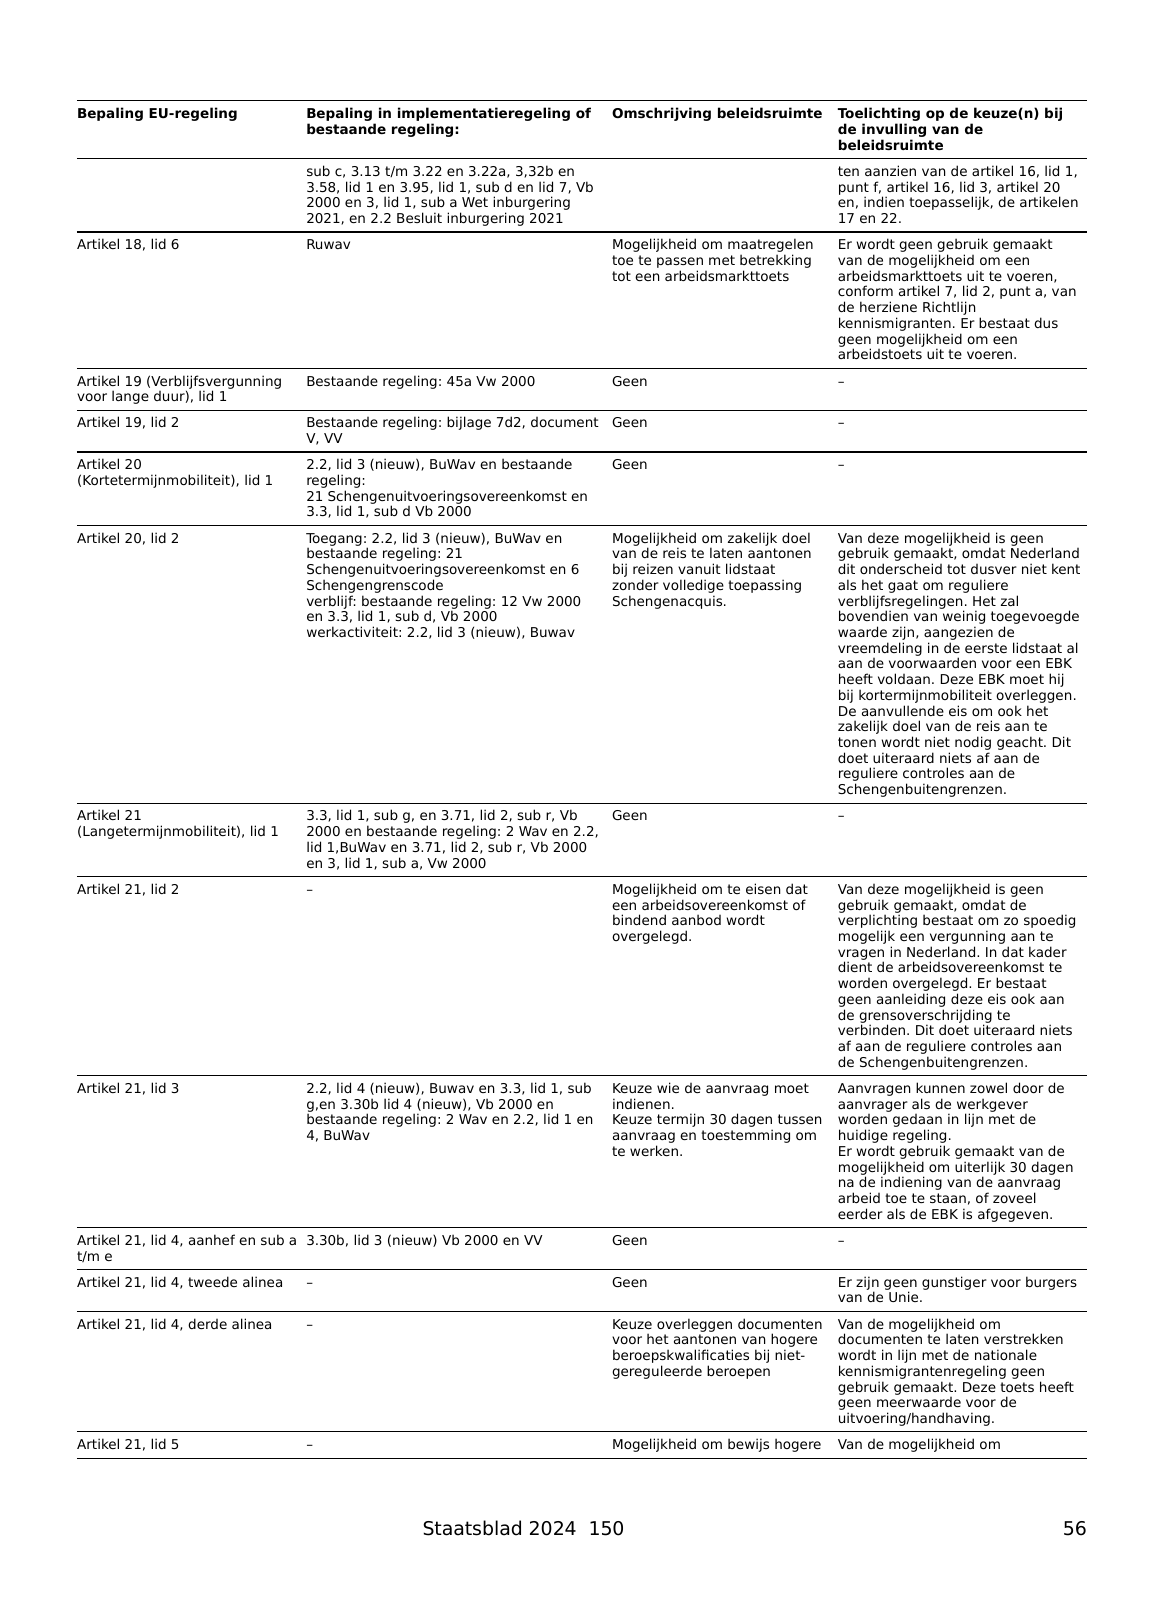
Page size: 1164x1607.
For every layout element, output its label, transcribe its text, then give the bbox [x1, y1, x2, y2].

table_cell Van de mogelijkheid om [832, 1432, 1087, 1457]
table_cell [606, 159, 832, 231]
table_header Bepaling in implementatieregeling of bestaande regeling: [300, 101, 606, 158]
table_cell [77, 159, 300, 231]
table_cell Geen [606, 1228, 832, 1269]
table_cell Artikel 21, lid 4, aanhef en sub a t/m e [77, 1228, 300, 1269]
table_cell Artikel 18, lid 6 [77, 233, 300, 368]
table_cell Artikel 21, lid 4, tweede alinea [77, 1270, 300, 1311]
table_cell – [832, 369, 1087, 409]
table_cell 3.3, lid 1, sub g, en 3.71, lid 2, sub r, Vb 2000 en bestaande regeling: 2 Wav en 2.2, lid 1,BuWav en 3.71, lid 2, sub r, Vb 2000 en 3, lid 1, sub a, Vw 2000 [300, 804, 606, 876]
table_cell – [832, 411, 1087, 451]
table_cell Artikel 21 (Langetermijnmobiliteit), lid 1 [77, 804, 300, 876]
table_cell 2.2, lid 3 (nieuw), BuWav en bestaande regeling: 21 Schengenuitvoeringsovereenkomst en 3.3, lid 1, sub d Vb 2000 [300, 453, 606, 525]
table_cell Van deze mogelijkheid is geen gebruik gemaakt, omdat de verplichting bestaat om zo spoedig mogelijk een vergunning aan te vragen in Nederland. In dat kader dient de arbeidsovereenkomst te worden overgelegd. Er bestaat geen aanleiding deze eis ook aan de grensoverschrijding te verbinden. Dit doet uiteraard niets af aan de reguliere controles aan de Schengenbuitengrenzen. [832, 877, 1087, 1075]
table_cell Ruwav [300, 233, 606, 368]
table_cell Er wordt geen gebruik gemaakt van de mogelijkheid om een arbeidsmarkttoets uit te voeren, conform artikel 7, lid 2, punt a, van de herziene Richtlijn kennismigranten. Er bestaat dus geen mogelijkheid om een arbeidstoets uit te voeren. [832, 233, 1087, 368]
table_cell Artikel 21, lid 3 [77, 1076, 300, 1227]
table_cell ten aanzien van de artikel 16, lid 1, punt f, artikel 16, lid 3, artikel 20 en, indien toepasselijk, de artikelen 17 en 22. [832, 159, 1087, 231]
table_cell Aanvragen kunnen zowel door de aanvrager als de werkgever worden gedaan in lijn met de huidige regeling. Er wordt gebruik gemaakt van de mogelijkheid om uiterlijk 30 dagen na de indiening van de aanvraag arbeid toe te staan, of zoveel eerder als de EBK is afgegeven. [832, 1076, 1087, 1227]
table_header Bepaling EU-regeling [77, 101, 300, 158]
table_cell Artikel 21, lid 4, derde alinea [77, 1312, 300, 1431]
table_cell Bestaande regeling: bijlage 7d2, document V, VV [300, 411, 606, 451]
table_cell – [832, 1228, 1087, 1269]
table_cell – [300, 1432, 606, 1457]
table_cell Artikel 19, lid 2 [77, 411, 300, 451]
table_cell Van de mogelijkheid om documenten te laten verstrekken wordt in lijn met de nationale kennismigrantenregeling geen gebruik gemaakt. Deze toets heeft geen meerwaarde voor de uitvoering/handhaving. [832, 1312, 1087, 1431]
table_cell Er zijn geen gunstiger voor burgers van de Unie. [832, 1270, 1087, 1311]
table_cell Van deze mogelijkheid is geen gebruik gemaakt, omdat Nederland dit onderscheid tot dusver niet kent als het gaat om reguliere verblijfsregelingen. Het zal bovendien van weinig toegevoegde waarde zijn, aangezien de vreemdeling in de eerste lidstaat al aan de voorwaarden voor een EBK heeft voldaan. Deze EBK moet hij bij kortermijnmobiliteit overleggen. De aanvullende eis om ook het zakelijk doel van de reis aan te tonen wordt niet nodig geacht. Dit doet uiteraard niets af aan de reguliere controles aan de Schengenbuitengrenzen. [832, 526, 1087, 802]
table_cell Keuze overleggen documenten voor het aantonen van hogere beroepskwalificaties bij niet-gereguleerde beroepen [606, 1312, 832, 1431]
table_cell – [300, 1270, 606, 1311]
table_cell Artikel 19 (Verblijfsvergunning voor lange duur), lid 1 [77, 369, 300, 409]
table_cell Mogelijkheid om bewijs hogere [606, 1432, 832, 1457]
table_cell sub c, 3.13 t/m 3.22 en 3.22a, 3,32b en 3.58, lid 1 en 3.95, lid 1, sub d en lid 7, Vb 2000 en 3, lid 1, sub a Wet inburgering 2021, en 2.2 Besluit inburgering 2021 [300, 159, 606, 231]
table_cell Keuze wie de aanvraag moet indienen. Keuze termijn 30 dagen tussen aanvraag en toestemming om te werken. [606, 1076, 832, 1227]
table_cell Bestaande regeling: 45a Vw 2000 [300, 369, 606, 409]
table_cell – [300, 1312, 606, 1431]
table_cell Artikel 21, lid 2 [77, 877, 300, 1075]
table_header Toelichting op de keuze(n) bij de invulling van de beleidsruimte [832, 101, 1087, 158]
table_cell 3.30b, lid 3 (nieuw) Vb 2000 en VV [300, 1228, 606, 1269]
table_cell 2.2, lid 4 (nieuw), Buwav en 3.3, lid 1, sub g,en 3.30b lid 4 (nieuw), Vb 2000 en bestaande regeling: 2 Wav en 2.2, lid 1 en 4, BuWav [300, 1076, 606, 1227]
table_header Omschrijving beleidsruimte [606, 101, 832, 158]
table_cell Artikel 20 (Kortetermijnmobiliteit), lid 1 [77, 453, 300, 525]
table_cell – [300, 877, 606, 1075]
table_cell Artikel 20, lid 2 [77, 526, 300, 802]
table_cell – [832, 453, 1087, 525]
table_cell Geen [606, 453, 832, 525]
table_cell – [832, 804, 1087, 876]
table_cell Toegang: 2.2, lid 3 (nieuw), BuWav en bestaande regeling: 21 Schengenuitvoeringsovereenkomst en 6 Schengengrenscode verblijf: bestaande regeling: 12 Vw 2000 en 3.3, lid 1, sub d, Vb 2000 werkactiviteit: 2.2, lid 3 (nieuw), Buwav [300, 526, 606, 802]
table_cell Artikel 21, lid 5 [77, 1432, 300, 1457]
table_cell Geen [606, 369, 832, 409]
table_cell Mogelijkheid om maatregelen toe te passen met betrekking tot een arbeidsmarkttoets [606, 233, 832, 368]
table_cell Geen [606, 1270, 832, 1311]
table_cell Geen [606, 804, 832, 876]
table_cell Geen [606, 411, 832, 451]
table_cell Mogelijkheid om zakelijk doel van de reis te laten aantonen bij reizen vanuit lidstaat zonder volledige toepassing Schengenacquis. [606, 526, 832, 802]
table_cell Mogelijkheid om te eisen dat een arbeidsovereenkomst of bindend aanbod wordt overgelegd. [606, 877, 832, 1075]
